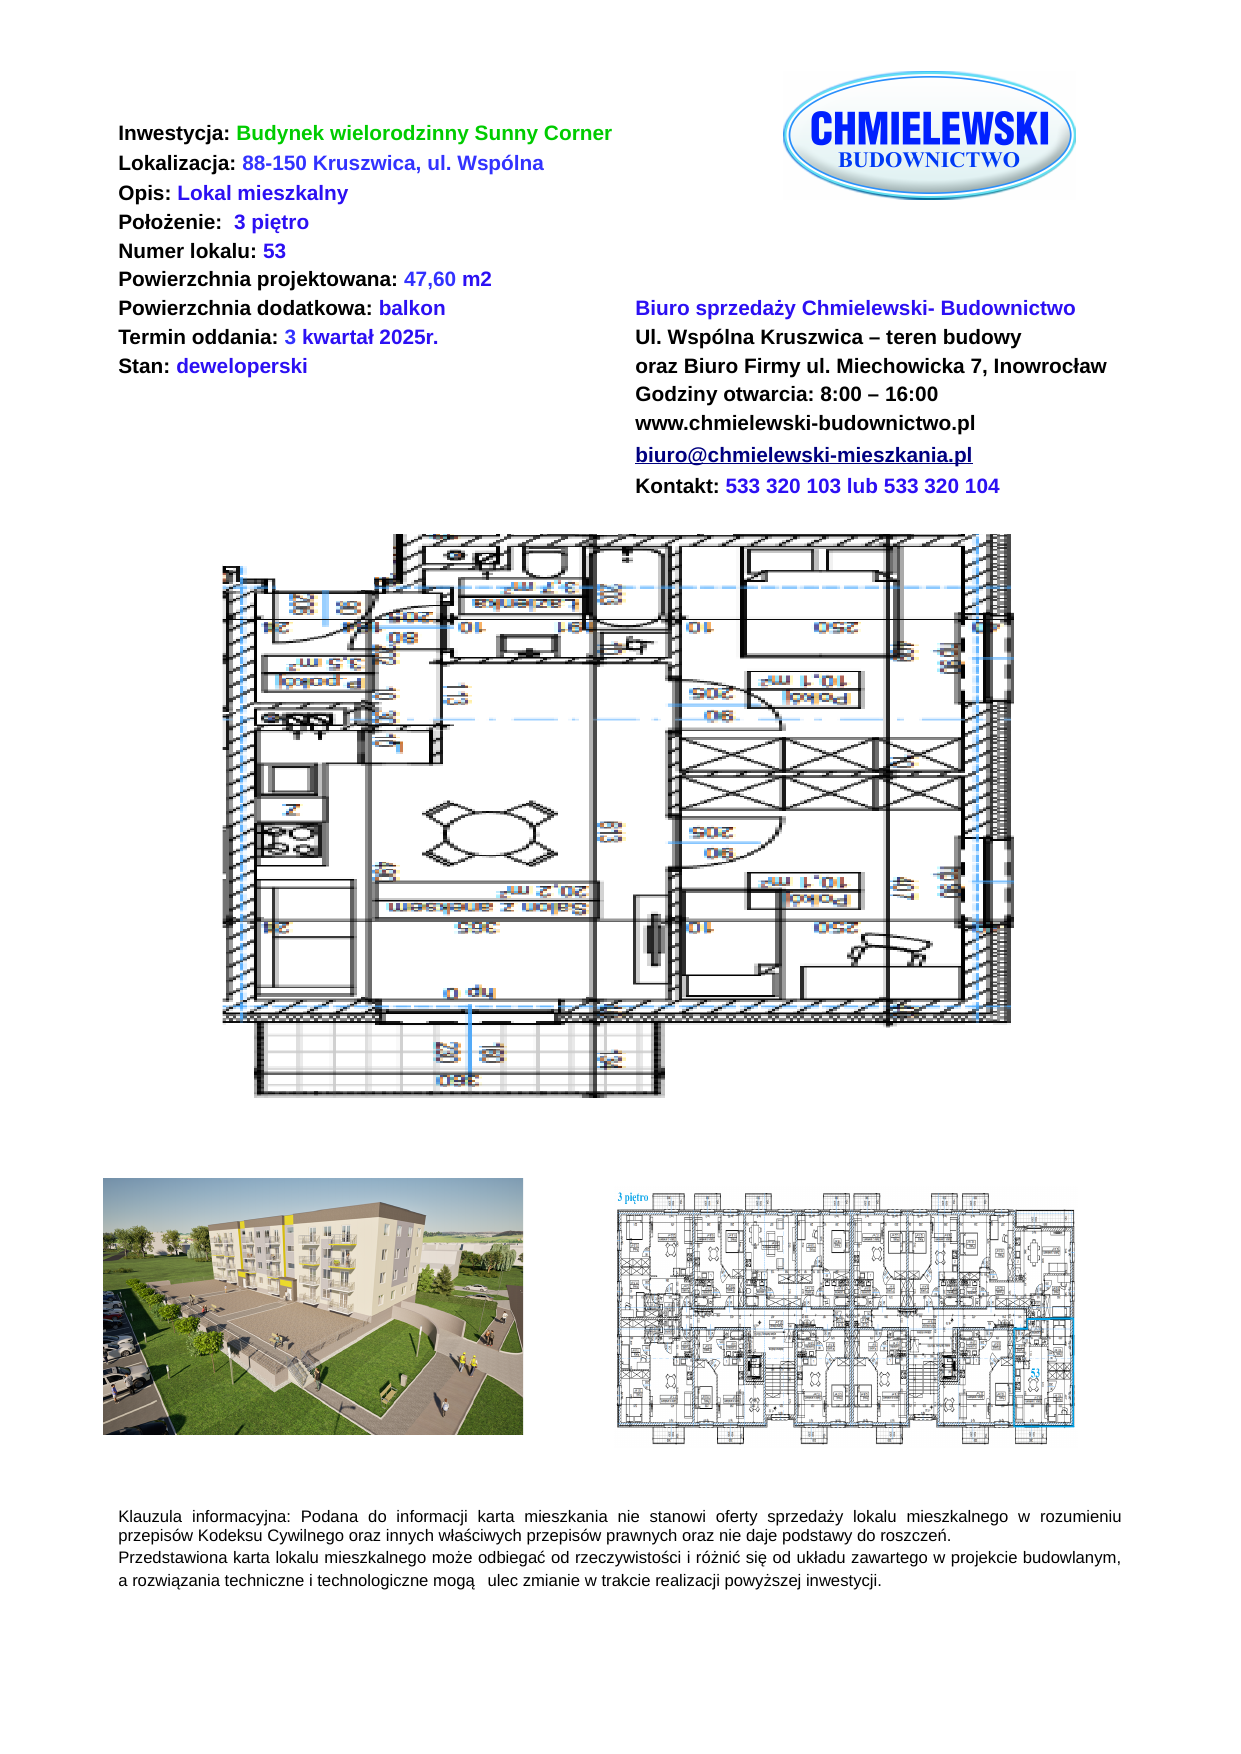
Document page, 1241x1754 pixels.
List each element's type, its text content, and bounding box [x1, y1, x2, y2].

text Przedstawiona karta lokalu mieszkalnego może odbiegać od rzeczywistości i różnić się od układu zawartego w projekcie budowlanym, a rozwiązania techniczne i technologiczne mogą ulec zmianie w trakcie realizacji powyższej inwestycji. [118, 1548, 1122, 1590]
text Godziny otwarcia: 8:00 – 16:00 [118, 382, 1122, 406]
text www.chmielewski-budownictwo.pl [118, 411, 1122, 435]
subtitle Inwestycja: Budynek wielorodzinny Sunny Corner [118, 121, 783, 145]
subtitle Lokalizacja: 88-150 Kruszwica, ul. Wspólna [118, 151, 783, 175]
text Opis: Lokal mieszkalny [118, 181, 1122, 205]
picture [783, 71, 1076, 200]
text biuro@chmielewski-mieszkania.pl [118, 442, 1122, 466]
picture [103, 1178, 524, 1435]
picture [222, 534, 1018, 1113]
subtitle [1076, 151, 1122, 175]
subtitle [1076, 121, 1122, 145]
text Numer lokalu: 53 [118, 238, 1122, 262]
text Stan: deweloperski oraz Biuro Firmy ul. Miechowicka 7, Inowrocław [118, 353, 1122, 377]
text Kontakt: 533 320 103 lub 533 320 104 [118, 474, 1122, 498]
text Termin oddania: 3 kwartał 2025r. Ul. Wspólna Kruszwica – teren budowy [118, 325, 1122, 349]
text Powierzchnia dodatkowa: balkon Biuro sprzedaży Chmielewski- Budownictwo [118, 296, 1122, 320]
picture [613, 1186, 1078, 1448]
text Powierzchnia projektowana: 47,60 m2 [118, 267, 1122, 291]
text Klauzula informacyjna: Podana do informacji karta mieszkania nie stanowi oferty sprzedaży lokalu mieszkalnego w rozumieniu przepisów Kodeksu Cywilnego oraz innych właściwych przepisów prawnych oraz nie daje podstawy do roszczeń. [118, 1507, 1122, 1545]
text Położenie: 3 piętro [118, 210, 1122, 234]
